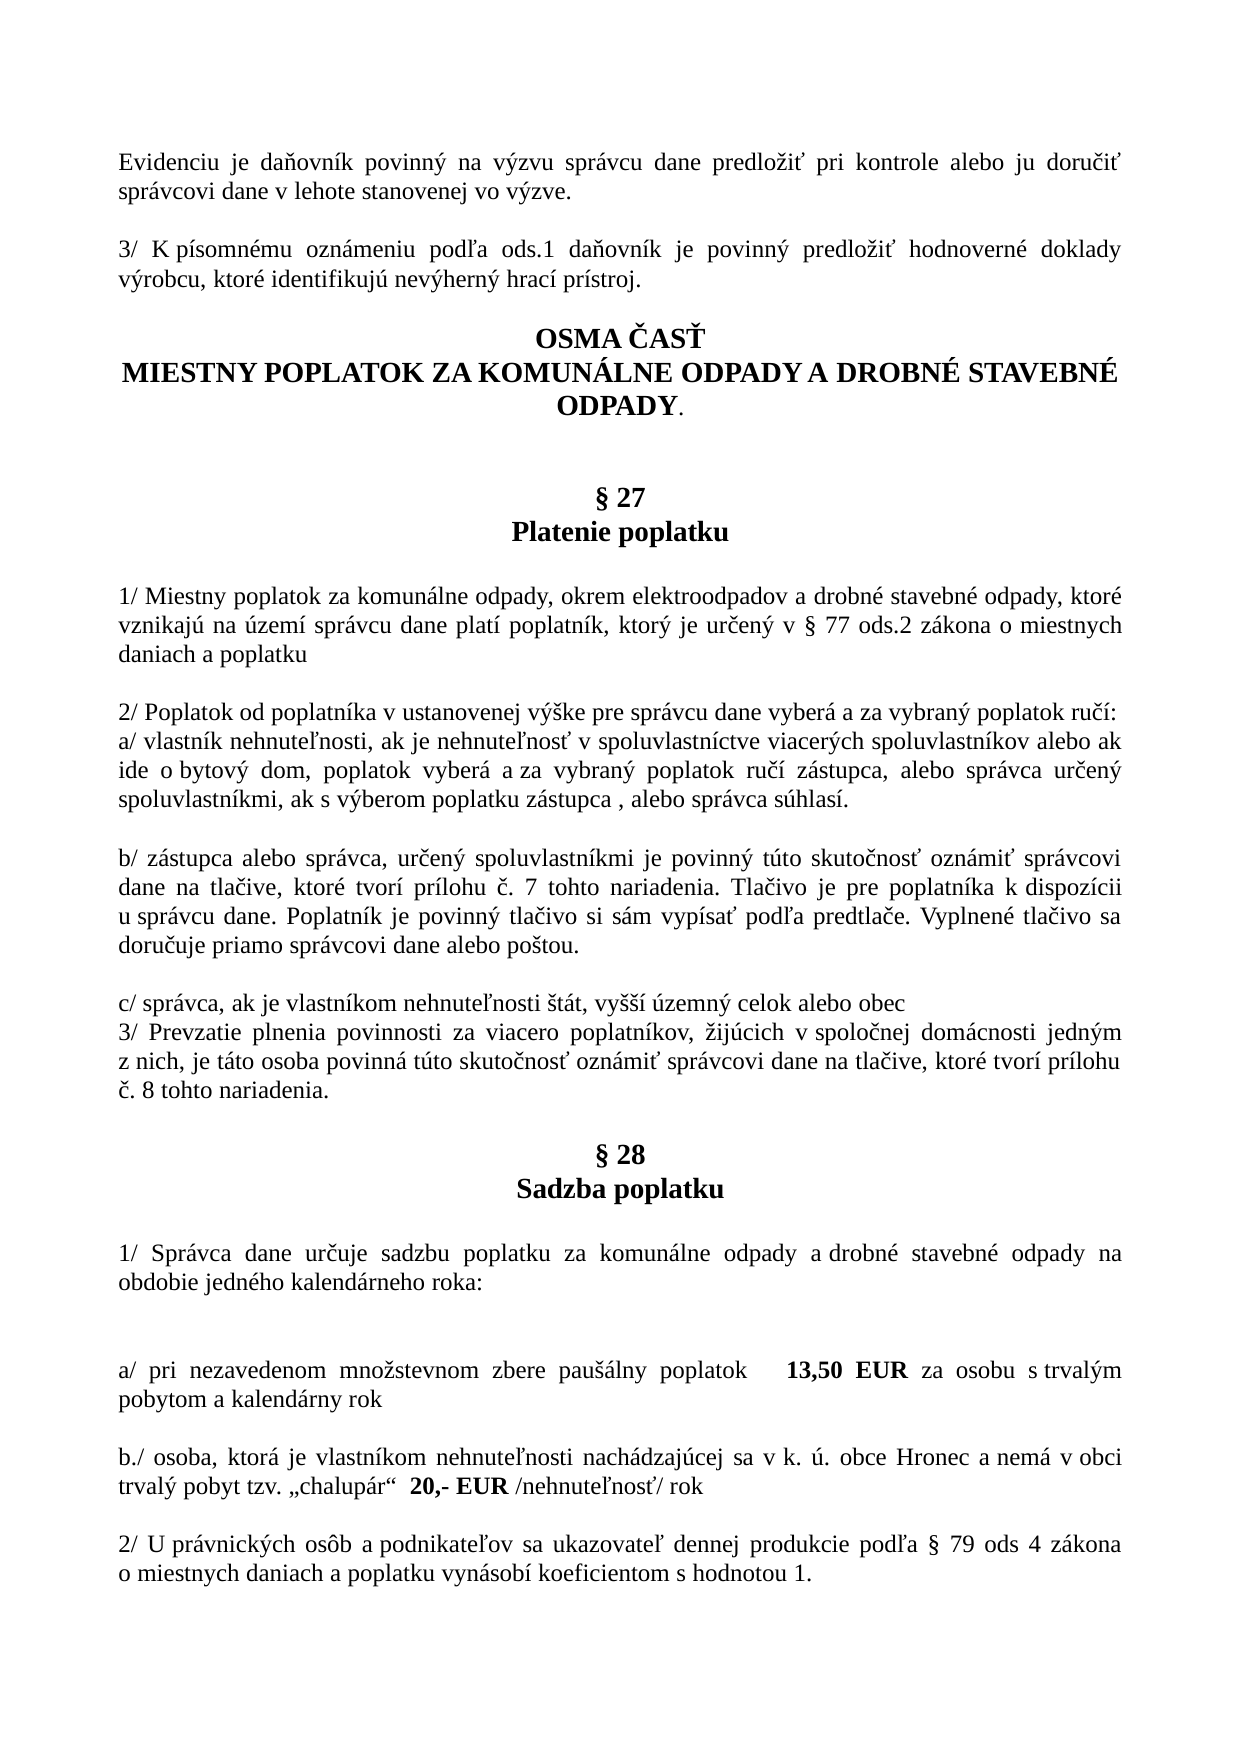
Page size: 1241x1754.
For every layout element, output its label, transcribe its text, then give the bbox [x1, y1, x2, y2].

text OSMA ČASŤ [118, 322, 1122, 355]
text Platenie poplatku [118, 514, 1122, 547]
text 1/ Správca dane určuje sadzbu poplatku za komunálne odpady a drobné stavebné odpady na obdobie jedného kalendárneho roka: [118, 1238, 1122, 1296]
text 2/ U právnických osôb a podnikateľov sa ukazovateľ dennej produkcie podľa § 79 ods 4 zákona o miestnych daniach a poplatku vynásobí koeficientom s hodnotou 1. [118, 1529, 1122, 1587]
text b/ zástupca alebo správca, určený spoluvlastníkmi je povinný túto skutočnosť oznámiť správcovi dane na tlačive, ktoré tvorí prílohu č. 7 tohto nariadenia. Tlačivo je pre poplatníka k dispozícii u správcu dane. Poplatník je povinný tlačivo si sám vypísať podľa predtlače. Vyplnené tlačivo sa doručuje priamo správcovi dane alebo poštou. [118, 842, 1122, 959]
text § 28 [118, 1138, 1122, 1171]
text b./ osoba, ktorá je vlastníkom nehnuteľnosti nachádzajúcej sa v k. ú. obce Hronec a nemá v obci trvalý pobyt tzv. „chalupár“ 20,- EUR /nehnuteľnosť/ rok [118, 1442, 1122, 1500]
text 1/ Miestny poplatok za komunálne odpady, okrem elektroodpadov a drobné stavebné odpady, ktoré vznikajú na území správcu dane platí poplatník, ktorý je určený v § 77 ods.2 zákona o miestnych daniach a poplatku [118, 581, 1122, 668]
text a/ pri nezavedenom množstevnom zbere paušálny poplatok 13,50 EUR za osobu s trvalým pobytom a kalendárny rok [118, 1354, 1122, 1413]
text a/ vlastník nehnuteľnosti, ak je nehnuteľnosť v spoluvlastníctve viacerých spoluvlastníkov alebo ak ide o bytový dom, poplatok vyberá a za vybraný poplatok ručí zástupca, alebo správca určený spoluvlastníkmi, ak s výberom poplatku zástupca , alebo správca súhlasí. [118, 726, 1122, 813]
text § 27 [118, 480, 1122, 514]
text 3/ Prevzatie plnenia povinnosti za viacero poplatníkov, žijúcich v spoločnej domácnosti jedným z nich, je táto osoba povinná túto skutočnosť oznámiť správcovi dane na tlačive, ktoré tvorí prílohu č. 8 tohto nariadenia. [118, 1017, 1122, 1104]
text Sadzba poplatku [118, 1171, 1122, 1205]
text 2/ Poplatok od poplatníka v ustanovenej výške pre správcu dane vyberá a za vybraný poplatok ručí: [118, 697, 1122, 726]
text 3/ K písomnému oznámeniu podľa ods.1 daňovník je povinný predložiť hodnoverné doklady výrobcu, ktoré identifikujú nevýherný hrací prístroj. [118, 234, 1122, 292]
text Evidenciu je daňovník povinný na výzvu správcu dane predložiť pri kontrole alebo ju doručiť správcovi dane v lehote stanovenej vo výzve. [118, 147, 1122, 205]
text c/ správca, ak je vlastníkom nehnuteľnosti štát, vyšší územný celok alebo obec [118, 988, 1122, 1017]
text MIESTNY POPLATOK ZA KOMUNÁLNE ODPADY A DROBNÉ STAVEBNÉ ODPADY. [118, 355, 1122, 422]
